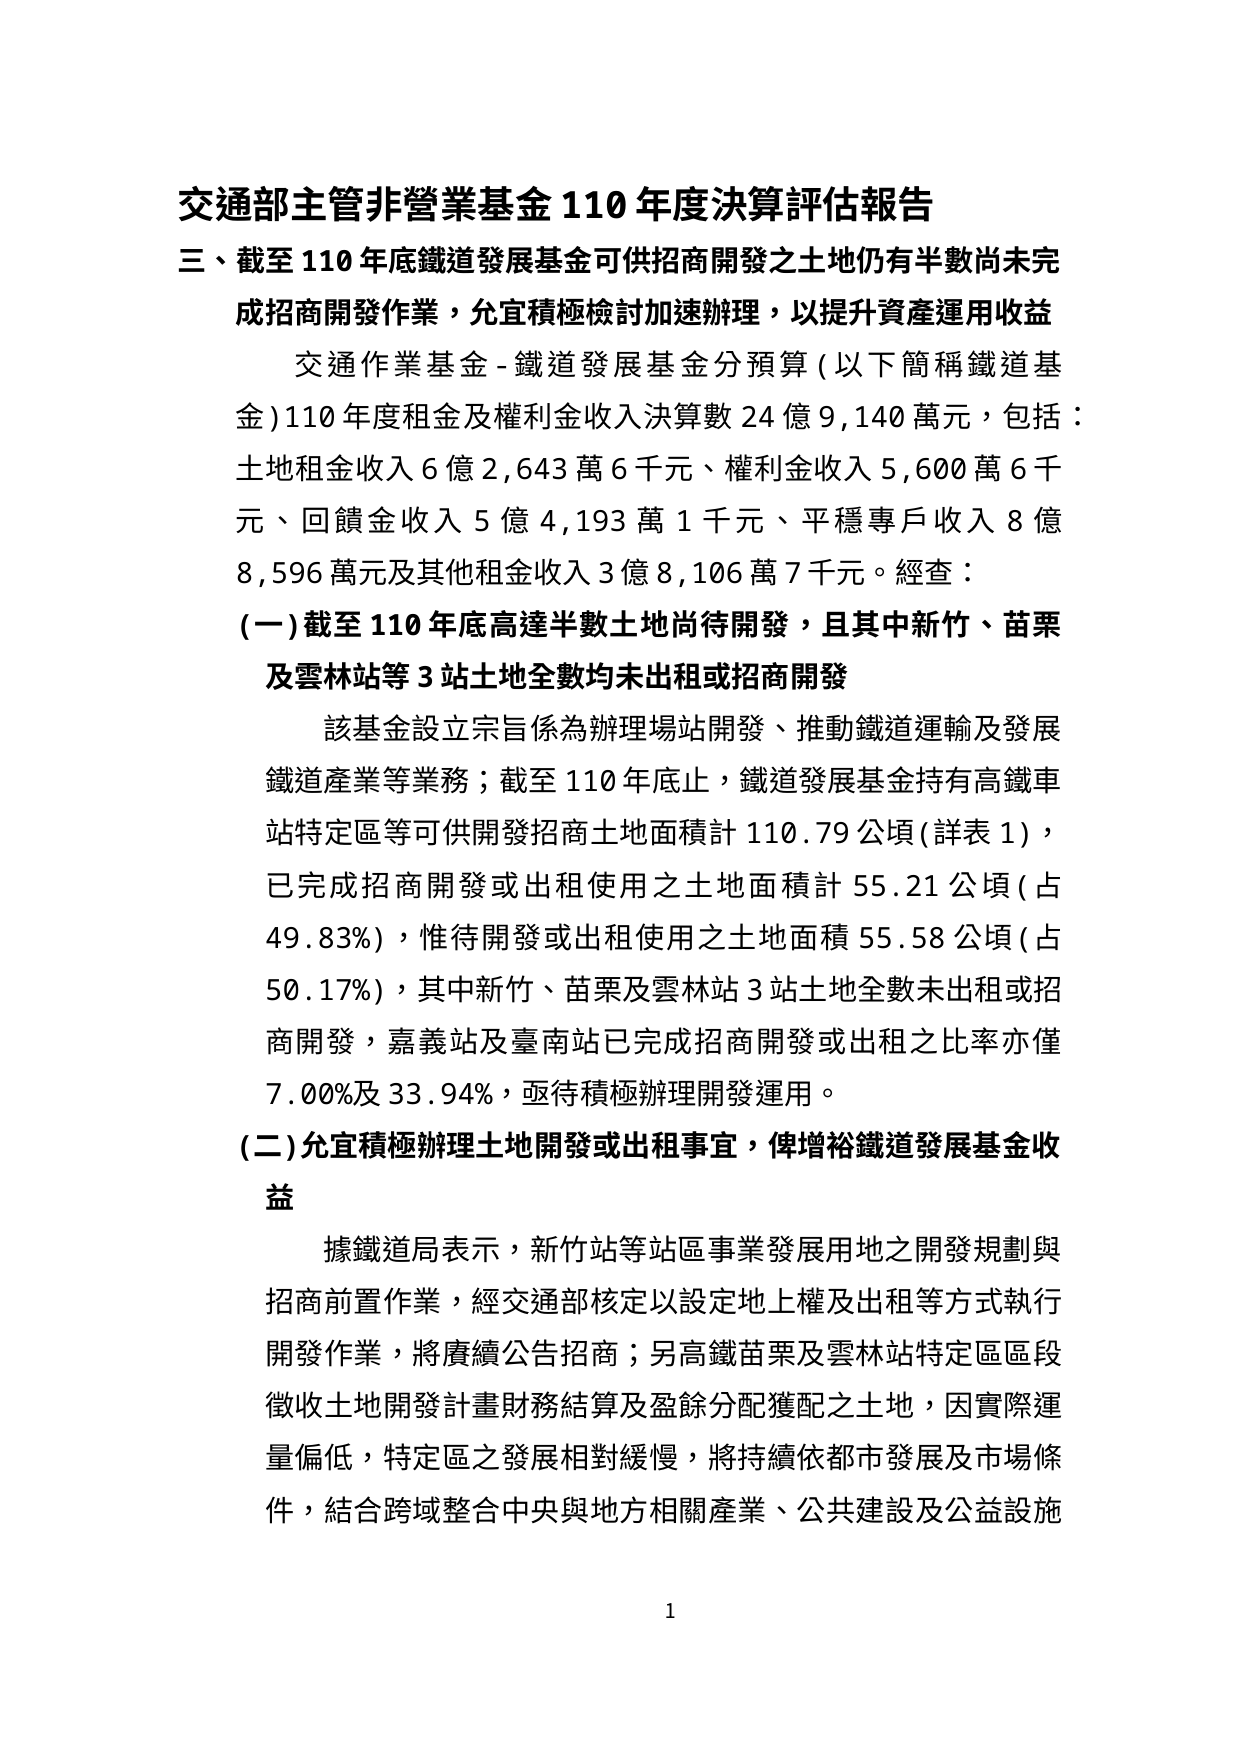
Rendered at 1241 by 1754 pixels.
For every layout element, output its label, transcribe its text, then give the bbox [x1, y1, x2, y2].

text (一)截至110年底高達半數土地尚待開發，且其中新竹、苗栗及雲林站等3站土地全數均未出租或招商開發 [236, 594, 1063, 698]
text 該基金設立宗旨係為辦理場站開發、推動鐵道運輸及發展鐵道產業等業務；截至110年底止，鐵道發展基金持有高鐵車站特定區等可供開發招商土地面積計110.79公頃(詳表1)，已完成招商開發或出租使用之土地面積計55.21公頃(占49.83%)，惟待開發或出租使用之土地面積55.58公頃(占50.17%)，其中新竹、苗栗及雲林站3站土地全數未出租或招商開發，嘉義站及臺南站已完成招商開發或出租之比率亦僅7.00%及33.94%，亟待積極辦理開發運用。 [265, 698, 1063, 1115]
text 據鐵道局表示，新竹站等站區事業發展用地之開發規劃與招商前置作業，經交通部核定以設定地上權及出租等方式執行開發作業，將賡續公告招商；另高鐵苗栗及雲林站特定區區段徵收土地開發計畫財務結算及盈餘分配獲配之土地，因實際運量偏低，特定區之發展相對緩慢，將持續依都市發展及市場條件，結合跨域整合中央與地方相關產業、公共建設及公益設施 [265, 1219, 1063, 1531]
text 交通作業基金-鐵道發展基金分預算(以下簡稱鐵道基金)110年度租金及權利金收入決算數24億9,140萬元，包括：土地租金收入6億2,643萬6千元、權利金收入5,600萬6千元、回饋金收入5億4,193萬1千元、平穩專戶收入8億8,596萬元及其他租金收入3億8,106萬7千元。經查： [236, 333, 1063, 594]
text (二)允宜積極辦理土地開發或出租事宜，俾增裕鐵道發展基金收益 [236, 1115, 1063, 1219]
text 三、截至110年底鐵道發展基金可供招商開發之土地仍有半數尚未完成招商開發作業，允宜積極檢討加速辦理，以提升資產運用收益 [177, 229, 1063, 333]
text 交通部主管非營業基金110年度決算評估報告 [177, 177, 1063, 229]
